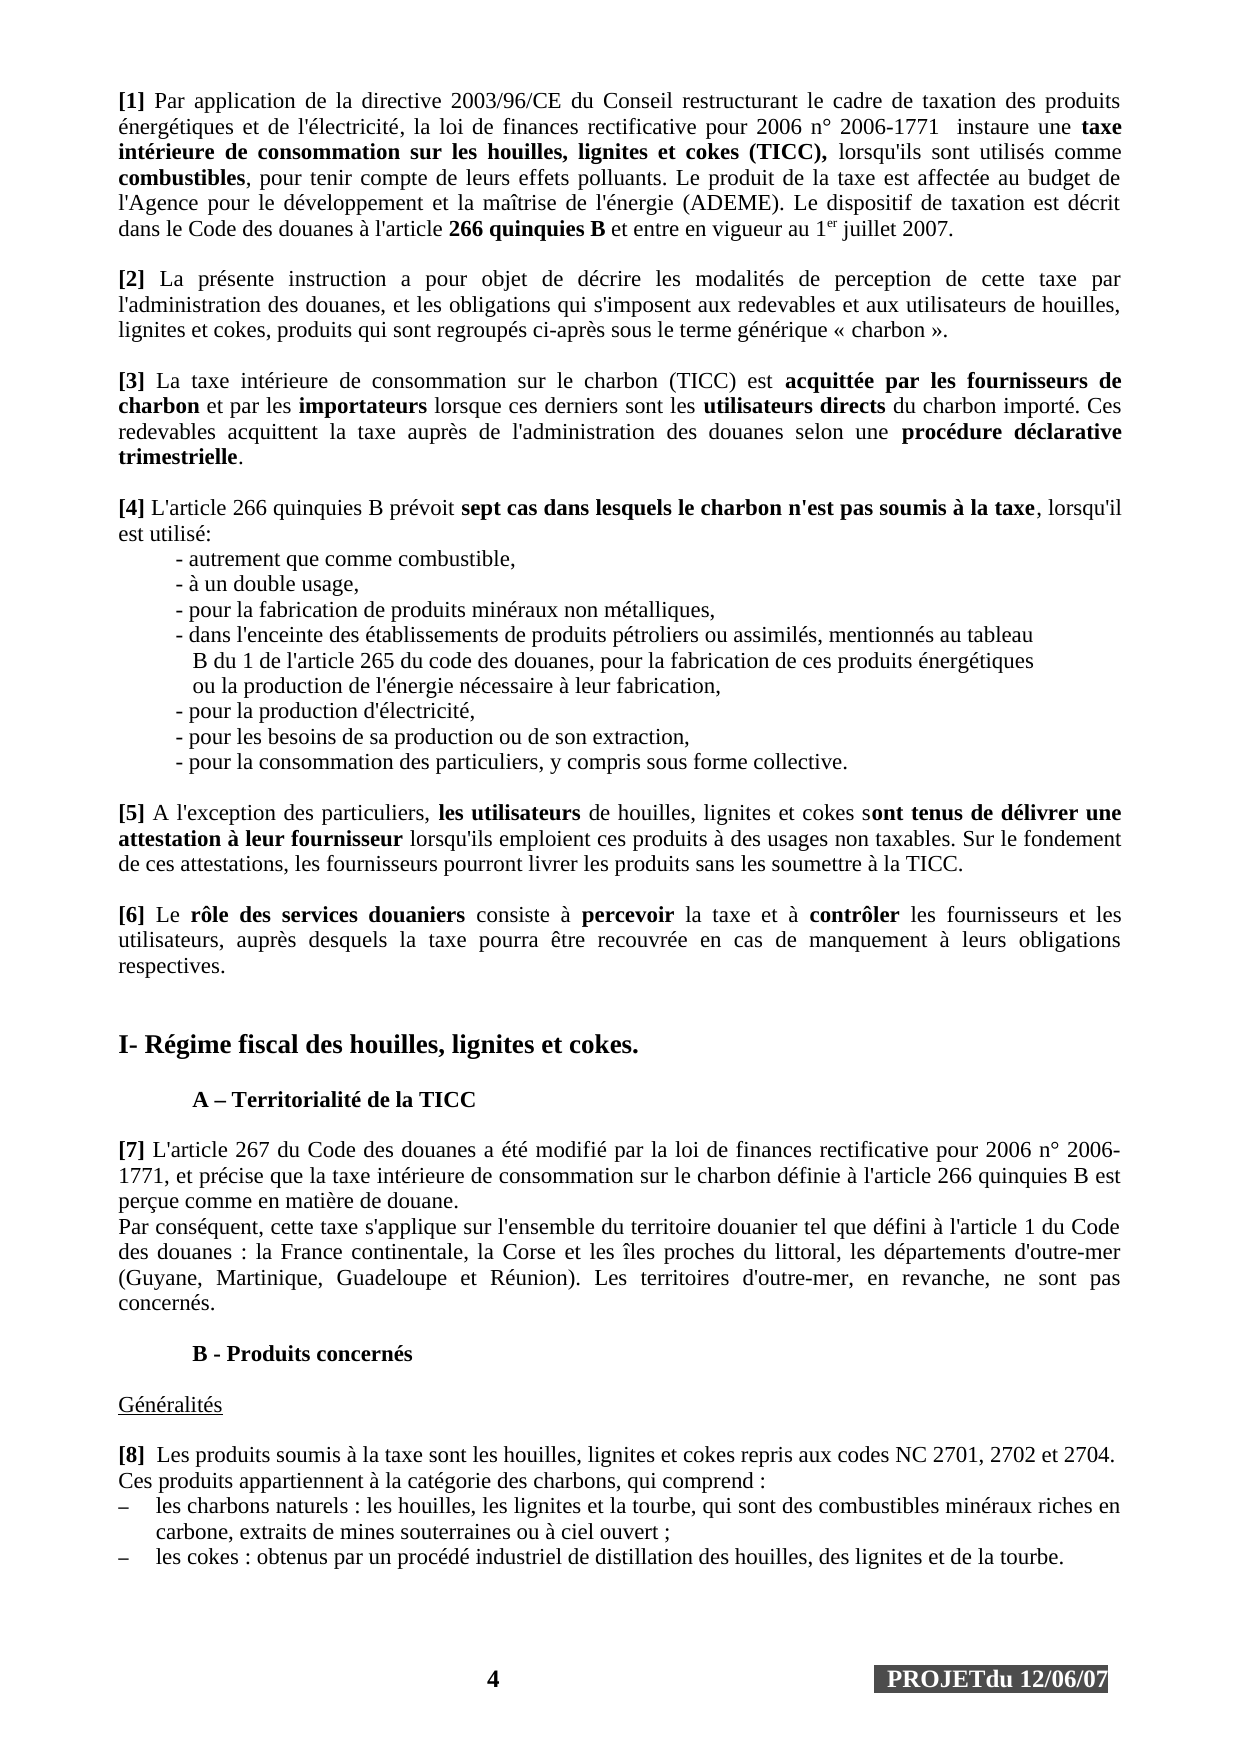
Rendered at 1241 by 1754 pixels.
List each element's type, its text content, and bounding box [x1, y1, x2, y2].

text I- Régime fiscal des houilles, lignites et cokes. [118, 1029, 1122, 1059]
text [7] L'article 267 du Code des douanes a été modifié par la loi de finances rectificative pour 2006 n° 2006-1771, et précise que la taxe intérieure de consommation sur le charbon définie à l'article 266 quinquies B est perçue comme en matière de douane. [118, 1137, 1122, 1214]
text ou la production de l'énergie nécessaire à leur fabrication, [175, 673, 1122, 698]
text [3] La taxe intérieure de consommation sur le charbon (TICC) est acquittée par les fournisseurs de charbon et par les importateurs lorsque ces derniers sont les utilisateurs directs du charbon importé. Ces redevables acquittent la taxe auprès de l'administration des douanes selon une procédure déclarative trimestrielle. [118, 368, 1122, 470]
text A – Territorialité de la TICC [118, 1087, 1122, 1112]
text B - Produits concernés [118, 1341, 1122, 1366]
text - pour la consommation des particuliers, y compris sous forme collective. [175, 749, 1122, 775]
list les cokes : obtenus par un procédé industriel de distillation des houilles, des lignites et de la tourbe. [118, 1544, 1122, 1569]
list les charbons naturels : les houilles, les lignites et la tourbe, qui sont des combustibles minéraux riches en carbone, extraits de mines souterraines ou à ciel ouvert ; [118, 1493, 1122, 1544]
text [5] A l'exception des particuliers, les utilisateurs de houilles, lignites et cokes sont tenus de délivrer une attestation à leur fournisseur lorsqu'ils emploient ces produits à des usages non taxables. Sur le fondement de ces attestations, les fournisseurs pourront livrer les produits sans les soumettre à la TICC. [118, 800, 1122, 876]
text Ces produits appartiennent à la catégorie des charbons, qui comprend : [118, 1468, 1122, 1493]
text - dans l'enceinte des établissements de produits pétroliers ou assimilés, mentionnés au tableau [175, 622, 1122, 648]
text Par conséquent, cette taxe s'applique sur l'ensemble du territoire douanier tel que défini à l'article 1 du Code des douanes : la France continentale, la Corse et les îles proches du littoral, les départements d'outre-mer (Guyane, Martinique, Guadeloupe et Réunion). Les territoires d'outre-mer, en revanche, ne sont pas concernés. [118, 1214, 1122, 1315]
text - à un double usage, [175, 571, 1122, 597]
text - pour les besoins de sa production ou de son extraction, [175, 724, 1122, 749]
text - pour la fabrication de produits minéraux non métalliques, [175, 597, 1122, 622]
text [4] L'article 266 quinquies B prévoit sept cas dans lesquels le charbon n'est pas soumis à la taxe, lorsqu'il est utilisé: [118, 495, 1122, 546]
text Généralités [118, 1392, 1122, 1417]
text [6] Le rôle des services douaniers consiste à percevoir la taxe et à contrôler les fournisseurs et les utilisateurs, auprès desquels la taxe pourra être recouvrée en cas de manquement à leurs obligations respectives. [118, 902, 1122, 978]
text [8] Les produits soumis à la taxe sont les houilles, lignites et cokes repris aux codes NC 2701, 2702 et 2704. [118, 1442, 1122, 1468]
text [2] La présente instruction a pour objet de décrire les modalités de perception de cette taxe par l'administration des douanes, et les obligations qui s'imposent aux redevables et aux utilisateurs de houilles, lignites et cokes, produits qui sont regroupés ci-après sous le terme générique « charbon ». [118, 266, 1122, 343]
text [1] Par application de la directive 2003/96/CE du Conseil restructurant le cadre de taxation des produits énergétiques et de l'électricité, la loi de finances rectificative pour 2006 n° 2006-1771 instaure une taxe intérieure de consommation sur les houilles, lignites et cokes (TICC), lorsqu'ils sont utilisés comme combustibles, pour tenir compte de leurs effets polluants. Le produit de la taxe est affectée au budget de l'Agence pour le développement et la maîtrise de l'énergie (ADEME). Le dispositif de taxation est décrit dans le Code des douanes à l'article 266 quinquies B et entre en vigueur au 1er juillet 2007. [118, 88, 1122, 241]
text B du 1 de l'article 265 du code des douanes, pour la fabrication de ces produits énergétiques [175, 648, 1122, 673]
text - autrement que comme combustible, [175, 546, 1122, 571]
text - pour la production d'électricité, [175, 698, 1122, 724]
